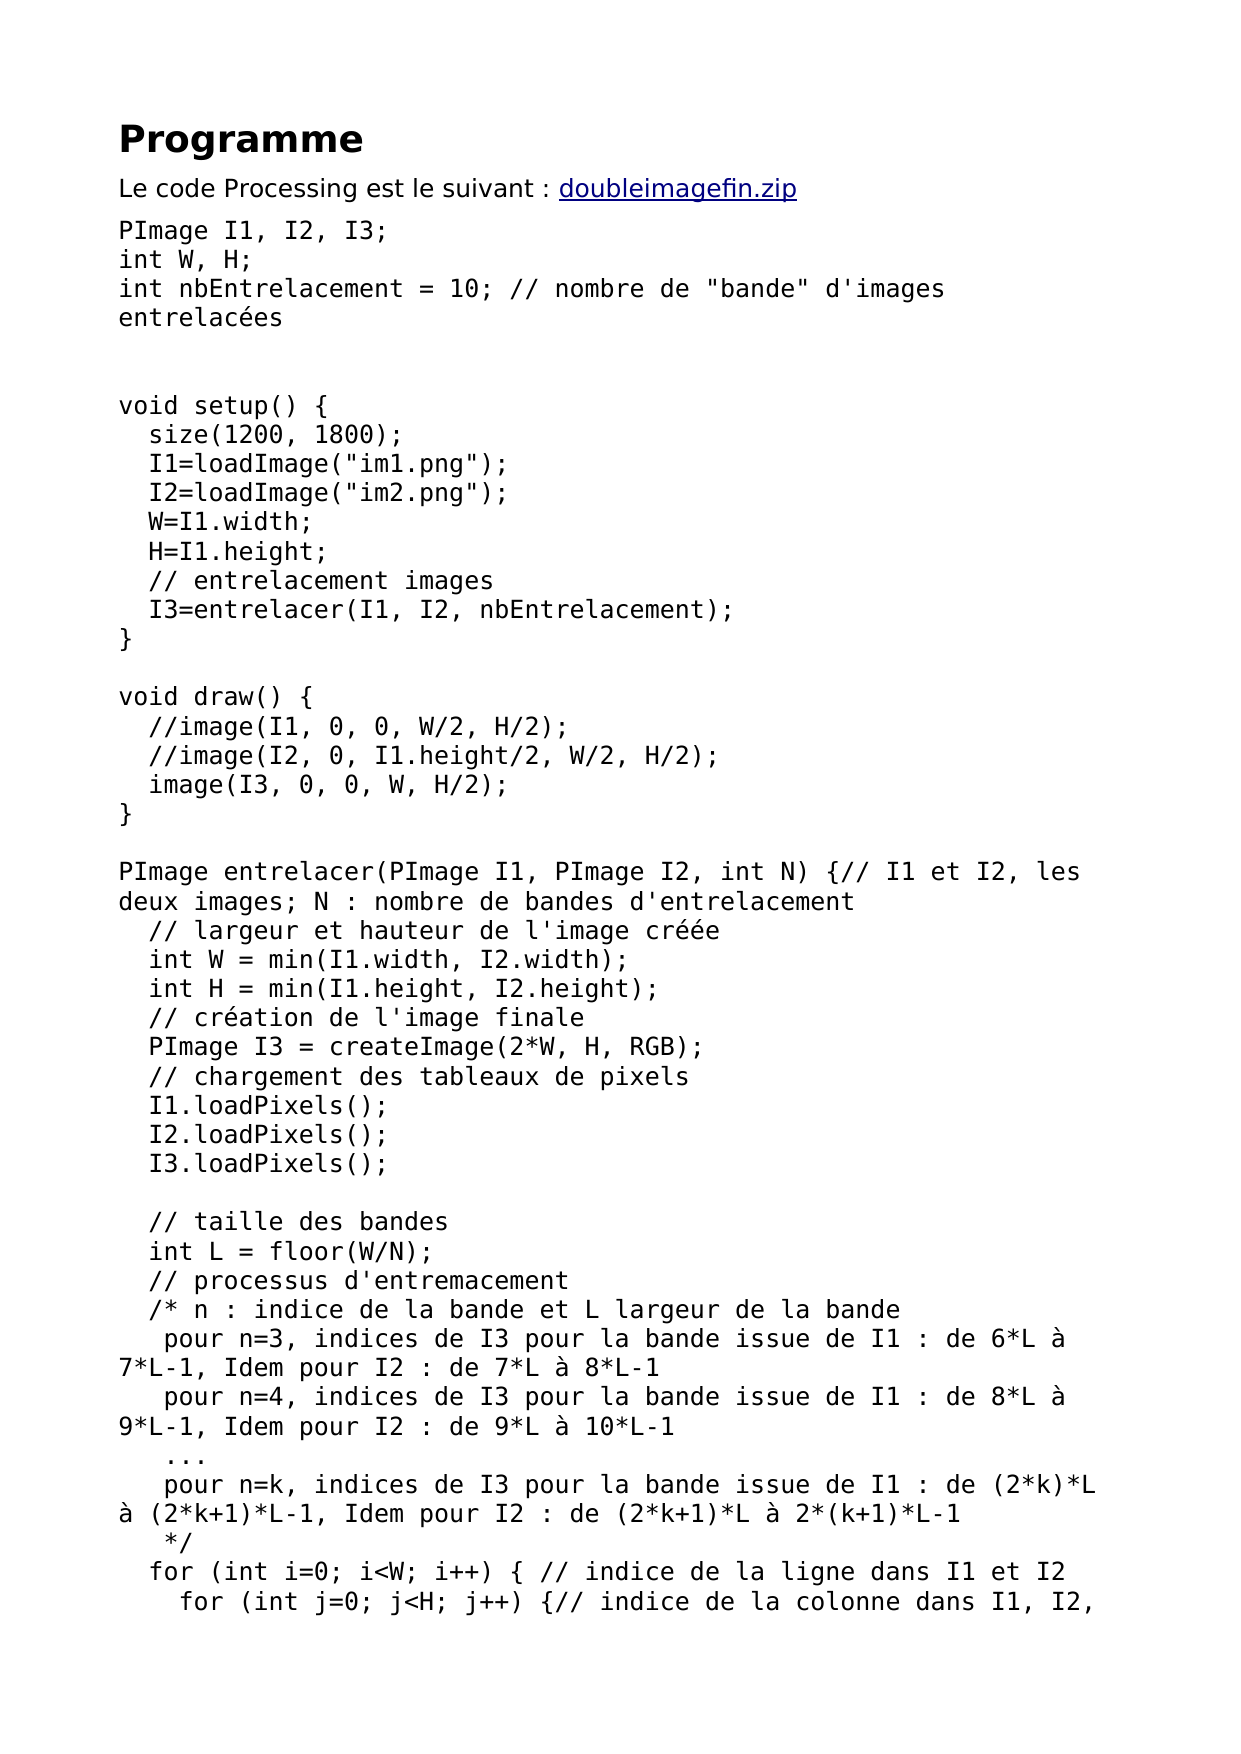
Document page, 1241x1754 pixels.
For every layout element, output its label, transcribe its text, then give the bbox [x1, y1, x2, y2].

subtitle Programme [118, 118, 1122, 162]
text Le code Processing est le suivant : doubleimagefin.zip [118, 174, 1122, 203]
text PImage I1, I2, I3; int W, H; int nbEntrelacement = 10; // nombre de "bande" d'images entrelacées void setup() { size(1200, 1800); I1=loadImage("im1.png"); I2=loadImage("im2.png"); W=I1.width; H=I1.height; // entrelacement images I3=entrelacer(I1, I2, nbEntrelacement); } void draw() { //image(I1, 0, 0, W/2, H/2); //image(I2, 0, I1.height/2, W/2, H/2); image(I3, 0, 0, W, H/2); } PImage entrelacer(PImage I1, PImage I2, int N) {// I1 et I2, les deux images; N : nombre de bandes d'entrelacement // largeur et hauteur de l'image créée int W = min(I1.width, I2.width); int H = min(I1.height, I2.height); // création de l'image finale PImage I3 = createImage(2*W, H, RGB); // chargement des tableaux de pixels I1.loadPixels(); I2.loadPixels(); I3.loadPixels(); // taille des bandes int L = floor(W/N); // processus d'entremacement /* n : indice de la bande et L largeur de la bande pour n=3, indices de I3 pour la bande issue de I1 : de 6*L à 7*L-1, Idem pour I2 : de 7*L à 8*L-1 pour n=4, indices de I3 pour la bande issue de I1 : de 8*L à 9*L-1, Idem pour I2 : de 9*L à 10*L-1 ... pour n=k, indices de I3 pour la bande issue de I1 : de (2*k)*L à (2*k+1)*L-1, Idem pour I2 : de (2*k+1)*L à 2*(k+1)*L-1 */ for (int i=0; i<W; i++) { // indice de la ligne dans I1 et I2 for (int j=0; j<H; j++) {// indice de la colonne dans I1, I2, [118, 216, 1122, 1616]
